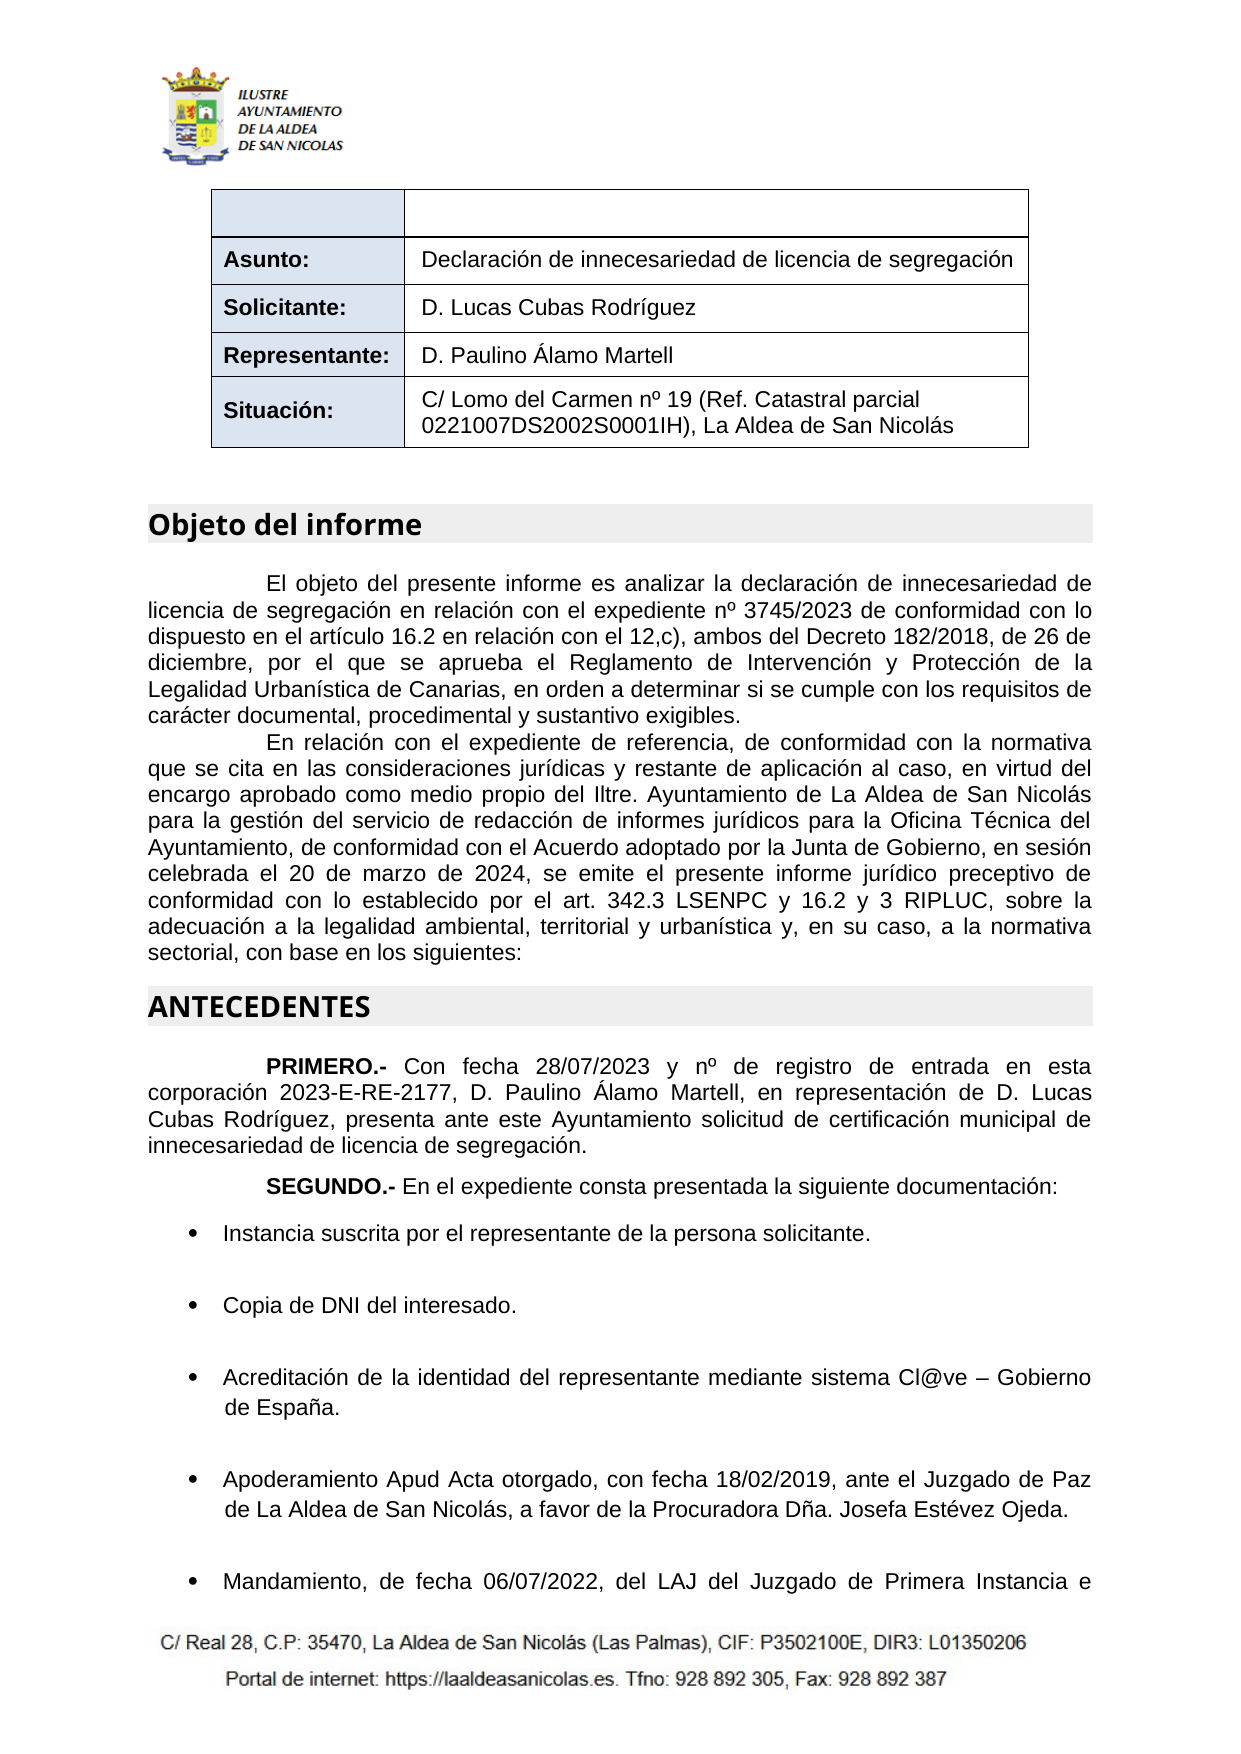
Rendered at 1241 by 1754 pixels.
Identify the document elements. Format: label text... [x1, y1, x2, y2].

picture [148, 59, 359, 173]
text En relación con el expediente de referencia, de conformidad con la normativa que se cita en las consideraciones jurídicas y restante de aplicación al caso, en virtud del encargo aprobado como medio propio del Iltre. Ayuntamiento de La Aldea de San Nicolás para la gestión del servicio de redacción de informes jurídicos para la Oficina Técnica del Ayuntamiento, de conformidad con el Acuerdo adoptado por la Junta de Gobierno, en sesión celebrada el 20 de marzo de 2024, se emite el presente informe jurídico preceptivo de conformidad con lo establecido por el art. 342.3 LSENPC y 16.2 y 3 RIPLUC, sobre la adecuación a la legalidad ambiental, territorial y urbanística y, en su caso, a la normativa sectorial, con base en los siguientes: [148, 728, 1093, 966]
table_header C/ Lomo del Carmen nº 19 (Ref. Catastral parcial 0221007DS2002S0001IH), La Aldea de San Nicolás [415, 377, 1017, 447]
subtitle ANTECEDENTES [148, 986, 1093, 1026]
picture [148, 1626, 1034, 1695]
table_cell Declaración de innecesariedad de licencia de segregación [405, 238, 1028, 284]
table_cell [1017, 377, 1028, 447]
table_header [405, 190, 1028, 236]
list Mandamiento, de fecha 06/07/2022, del LAJ del Juzgado de Primera Instancia e [189, 1568, 1093, 1594]
table_cell Asunto: [212, 238, 404, 284]
table_cell Representante: [212, 333, 404, 376]
list Acreditación de la identidad del representante mediante sistema Cl@ve – Gobierno de España. [189, 1364, 1093, 1420]
table_cell Situación: [212, 377, 404, 447]
text SEGUNDO.- En el expediente consta presentada la siguiente documentación: [148, 1173, 1093, 1199]
list Apoderamiento Apud Acta otorgado, con fecha 18/02/2019, ante el Juzgado de Paz de La Aldea de San Nicolás, a favor de la Procuradora Dña. Josefa Estévez Ojeda. [189, 1466, 1093, 1522]
subtitle Objeto del informe [148, 504, 1093, 543]
table_header [212, 190, 404, 236]
table_cell Solicitante: [212, 285, 404, 332]
text El objeto del presente informe es analizar la declaración de innecesariedad de licencia de segregación en relación con el expediente nº 3745/2023 de conformidad con lo dispuesto en el artículo 16.2 en relación con el 12,c), ambos del Decreto 182/2018, de 26 de diciembre, por el que se aprueba el Reglamento de Intervención y Protección de la Legalidad Urbanística de Canarias, en orden a determinar si se cumple con los requisitos de carácter documental, procedimental y sustantivo exigibles. [148, 570, 1093, 728]
table_cell [405, 377, 415, 447]
table_cell D. Paulino Álamo Martell [405, 333, 1028, 376]
text PRIMERO.- Con fecha 28/07/2023 y nº de registro de entrada en esta corporación 2023-E-RE-2177, D. Paulino Álamo Martell, en representación de D. Lucas Cubas Rodríguez, presenta ante este Ayuntamiento solicitud de certificación municipal de innecesariedad de licencia de segregación. [148, 1053, 1093, 1158]
table_cell D. Lucas Cubas Rodríguez [405, 285, 1028, 332]
list Copia de DNI del interesado. [189, 1292, 1093, 1318]
list Instancia suscrita por el representante de la persona solicitante. [189, 1220, 1093, 1246]
